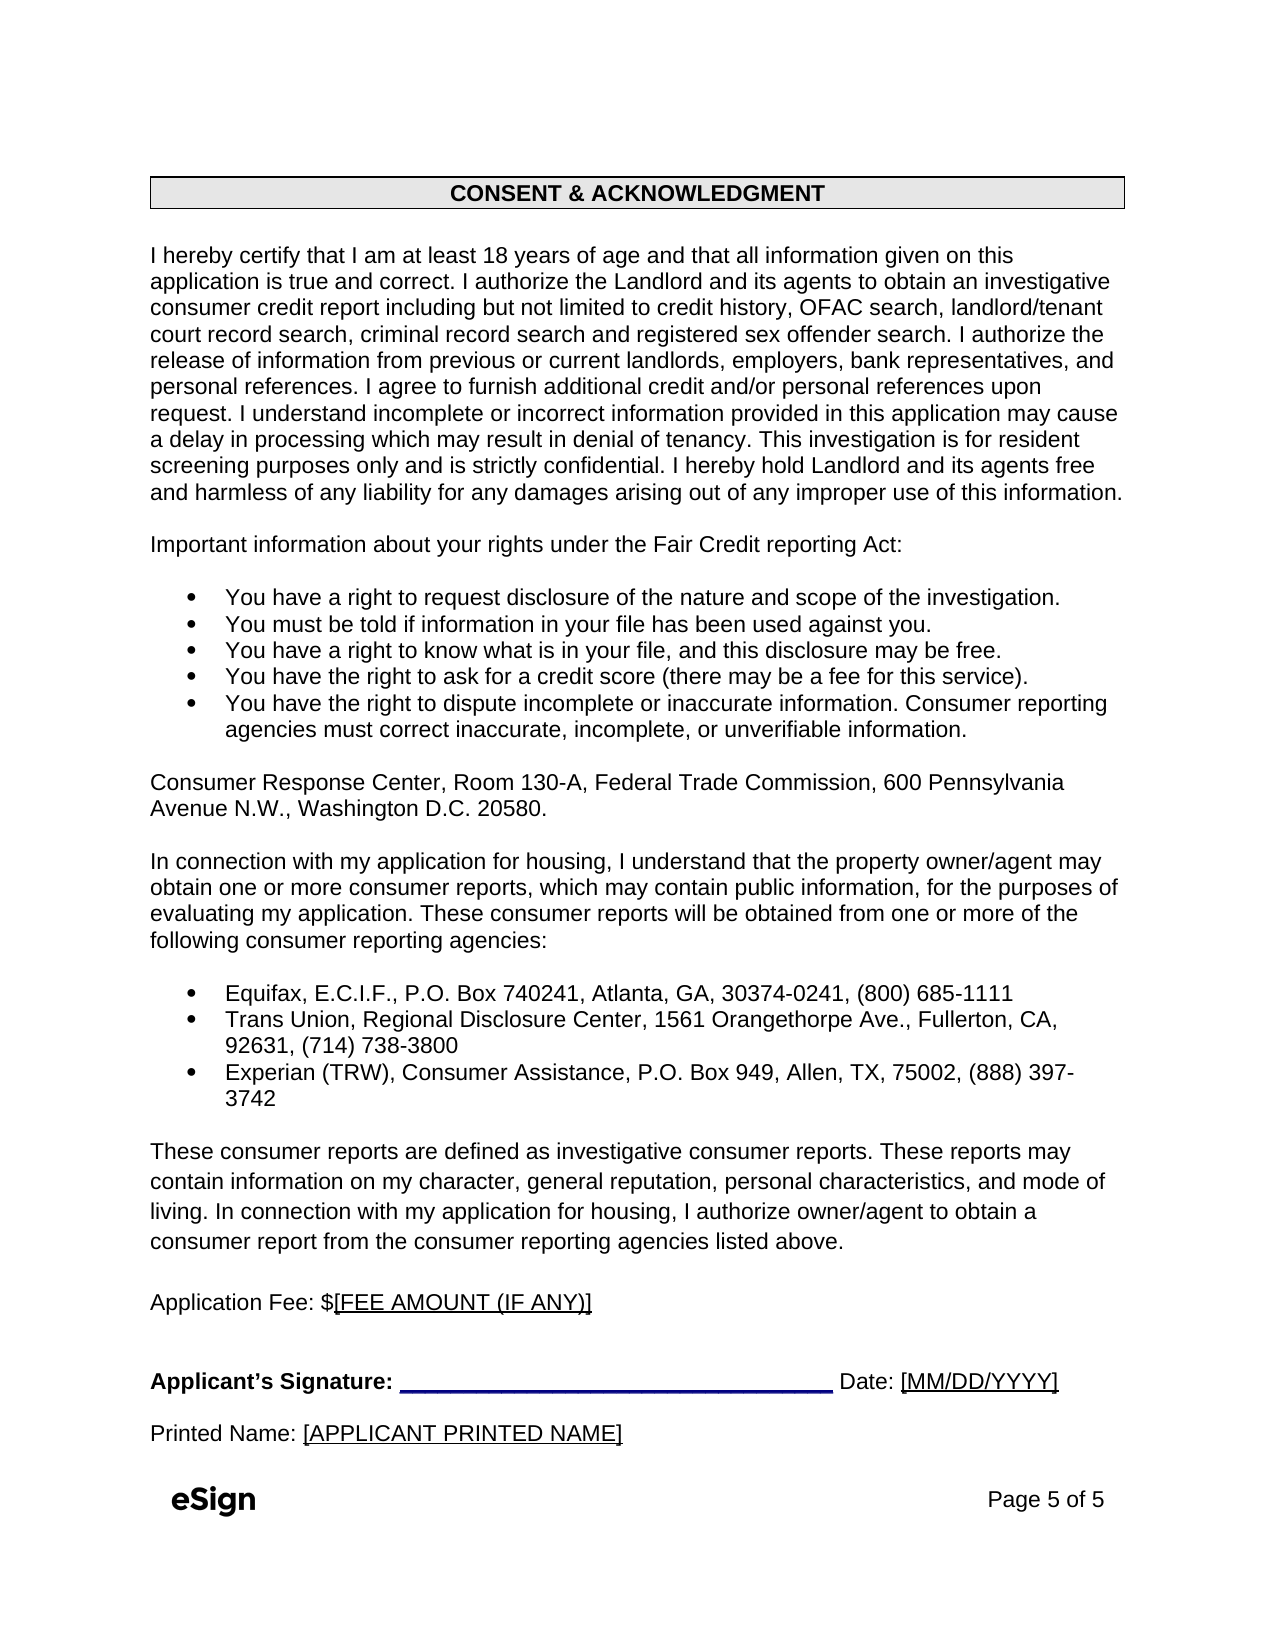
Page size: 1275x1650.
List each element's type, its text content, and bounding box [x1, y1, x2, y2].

text Consumer Response Center, Room 130-A, Federal Trade Commission, 600 Pennsylvania Avenue N.W., Washington D.C. 20580. [150, 769, 1125, 821]
list You must be told if information in your file has been used against you. [187, 611, 1125, 637]
text Important information about your rights under the Fair Credit reporting Act: [150, 531, 1125, 558]
text Printed Name: [APPLICANT PRINTED NAME] [150, 1420, 1125, 1447]
list You have a right to know what is in your file, and this disclosure may be free. [187, 637, 1125, 663]
text Applicant’s Signature: __________________________________ Date: [MM/DD/YYYY] [150, 1368, 1125, 1394]
list Experian (TRW), Consumer Assistance, P.O. Box 949, Allen, TX, 75002, (888) 397-3742 [187, 1058, 1125, 1111]
list You have a right to request disclosure of the nature and scope of the investigation. [187, 584, 1125, 611]
text In connection with my application for housing, I understand that the property owner/agent may obtain one or more consumer reports, which may contain public information, for the purposes of evaluating my application. These consumer reports will be obtained from one or more of the following consumer reporting agencies: [150, 848, 1125, 953]
list You have the right to dispute incomplete or inaccurate information. Consumer reporting agencies must correct inaccurate, incomplete, or unverifiable information. [187, 689, 1125, 742]
text Application Fee: $[FEE AMOUNT (IF ANY)] [150, 1289, 1125, 1315]
text CONSENT & ACKNOWLEDGMENT [151, 178, 1124, 208]
text I hereby certify that I am at least 18 years of age and that all information given on this application is true and correct. I authorize the Landlord and its agents to obtain an investigative consumer credit report including but not limited to credit history, OFAC search, landlord/tenant court record search, criminal record search and registered sex offender search. I authorize the release of information from previous or current landlords, employers, bank representatives, and personal references. I agree to furnish additional credit and/or personal references upon request. I understand incomplete or incorrect information provided in this application may cause a delay in processing which may result in denial of tenancy. This investigation is for resident screening purposes only and is strictly confidential. I hereby hold Landlord and its agents free and harmless of any liability for any damages arising out of any improper use of this information. [150, 242, 1125, 505]
text These consumer reports are defined as investigative consumer reports. These reports may contain information on my character, general reputation, personal characteristics, and mode of living. In connection with my application for housing, I authorize owner/agent to obtain a consumer report from the consumer reporting agencies listed above. [150, 1138, 1125, 1254]
list You have the right to ask for a credit score (there may be a fee for this service). [187, 663, 1125, 689]
list Equifax, E.C.I.F., P.O. Box 740241, Atlanta, GA, 30374-0241, (800) 685-1111 [187, 979, 1125, 1006]
list Trans Union, Regional Disclosure Center, 1561 Orangethorpe Ave., Fullerton, CA, 92631, (714) 738-3800 [187, 1006, 1125, 1058]
